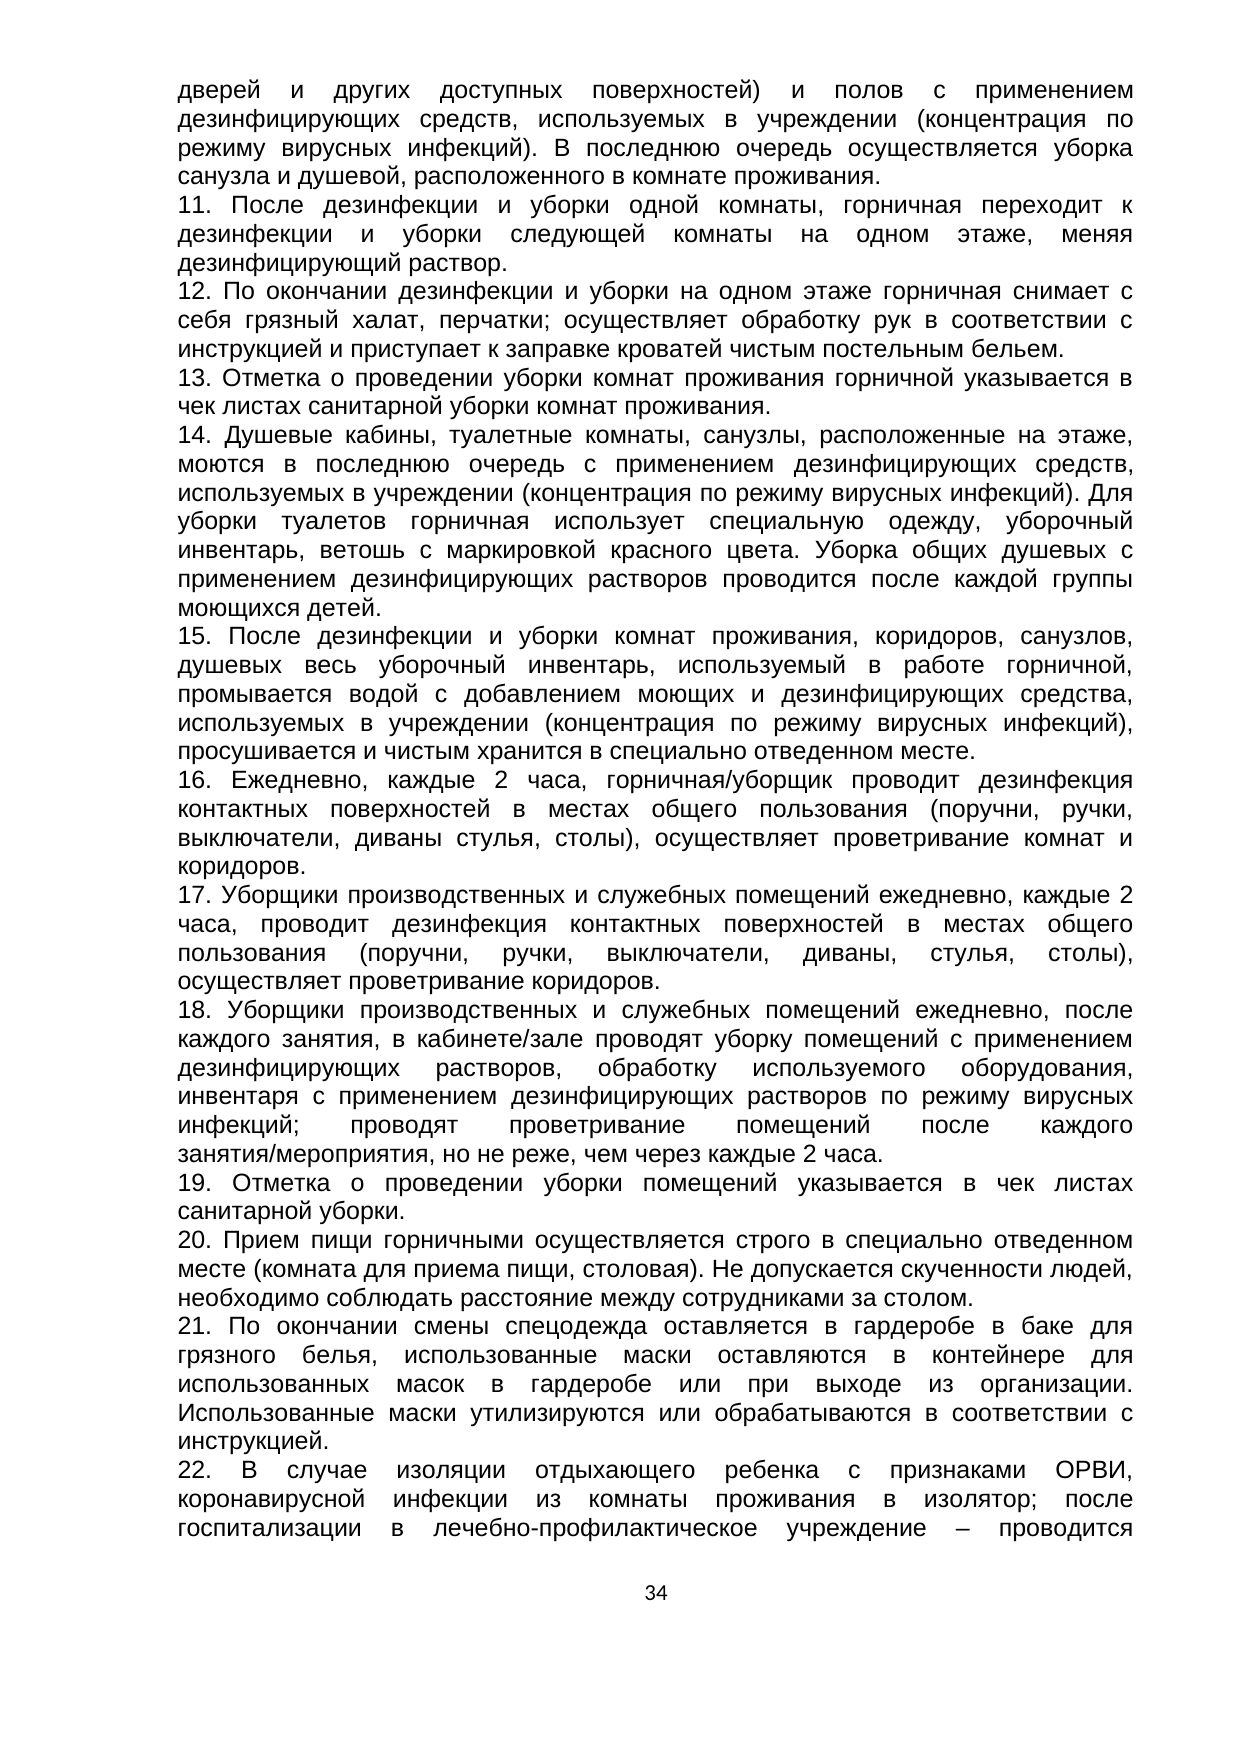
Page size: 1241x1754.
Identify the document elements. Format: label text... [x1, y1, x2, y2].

text 11. После дезинфекции и уборки одной комнаты, горничная переходит к дезинфекции и уборки следующей комнаты на одном этаже, меняя дезинфицирующий раствор. [177, 190, 1134, 276]
text 12. По окончании дезинфекции и уборки на одном этаже горничная снимает с себя грязный халат, перчатки; осуществляет обработку рук в соответствии с инструкцией и приступает к заправке кроватей чистым постельным бельем. [177, 276, 1134, 362]
text 20. Прием пищи горничными осуществляется строго в специально отведенном месте (комната для приема пищи, столовая). Не допускается скученности людей, необходимо соблюдать расстояние между сотрудниками за столом. [177, 1225, 1134, 1311]
text 18. Уборщики производственных и служебных помещений ежедневно, после каждого занятия, в кабинете/зале проводят уборку помещений с применением дезинфицирующих растворов, обработку используемого оборудования, инвентаря с применением дезинфицирующих растворов по режиму вирусных инфекций; проводят проветривание помещений после каждого занятия/мероприятия, но не реже, чем через каждые 2 часа. [177, 995, 1134, 1167]
text 17. Уборщики производственных и служебных помещений ежедневно, каждые 2 часа, проводит дезинфекция контактных поверхностей в местах общего пользования (поручни, ручки, выключатели, диваны, стулья, столы), осуществляет проветривание коридоров. [177, 880, 1134, 995]
text 16. Ежедневно, каждые 2 часа, горничная/уборщик проводит дезинфекция контактных поверхностей в местах общего пользования (поручни, ручки, выключатели, диваны стулья, столы), осуществляет проветривание комнат и коридоров. [177, 765, 1134, 880]
text 21. По окончании смены спецодежда оставляется в гардеробе в баке для грязного белья, использованные маски оставляются в контейнере для использованных масок в гардеробе или при выходе из организации. Использованные маски утилизируются или обрабатываются в соответствии с инструкцией. [177, 1311, 1134, 1455]
text 19. Отметка о проведении уборки помещений указывается в чек листах санитарной уборки. [177, 1167, 1134, 1225]
text 15. После дезинфекции и уборки комнат проживания, коридоров, санузлов, душевых весь уборочный инвентарь, используемый в работе горничной, промывается водой с добавлением моющих и дезинфицирующих средства, используемых в учреждении (концентрация по режиму вирусных инфекций), просушивается и чистым хранится в специально отведенном месте. [177, 621, 1134, 765]
text 14. Душевые кабины, туалетные комнаты, санузлы, расположенные на этаже, моются в последнюю очередь с применением дезинфицирующих средств, используемых в учреждении (концентрация по режиму вирусных инфекций). Для уборки туалетов горничная использует специальную одежду, уборочный инвентарь, ветошь с маркировкой красного цвета. Уборка общих душевых с применением дезинфицирующих растворов проводится после каждой группы моющихся детей. [177, 420, 1134, 621]
text 22. В случае изоляции отдыхающего ребенка с признаками ОРВИ, коронавирусной инфекции из комнаты проживания в изолятор; после госпитализации в лечебно-профилактическое учреждение – проводится [177, 1455, 1134, 1541]
text дверей и других доступных поверхностей) и полов с применением дезинфицирующих средств, используемых в учреждении (концентрация по режиму вирусных инфекций). В последнюю очередь осуществляется уборка санузла и душевой, расположенного в комнате проживания. [177, 75, 1134, 190]
text 13. Отметка о проведении уборки комнат проживания горничной указывается в чек листах санитарной уборки комнат проживания. [177, 362, 1134, 420]
